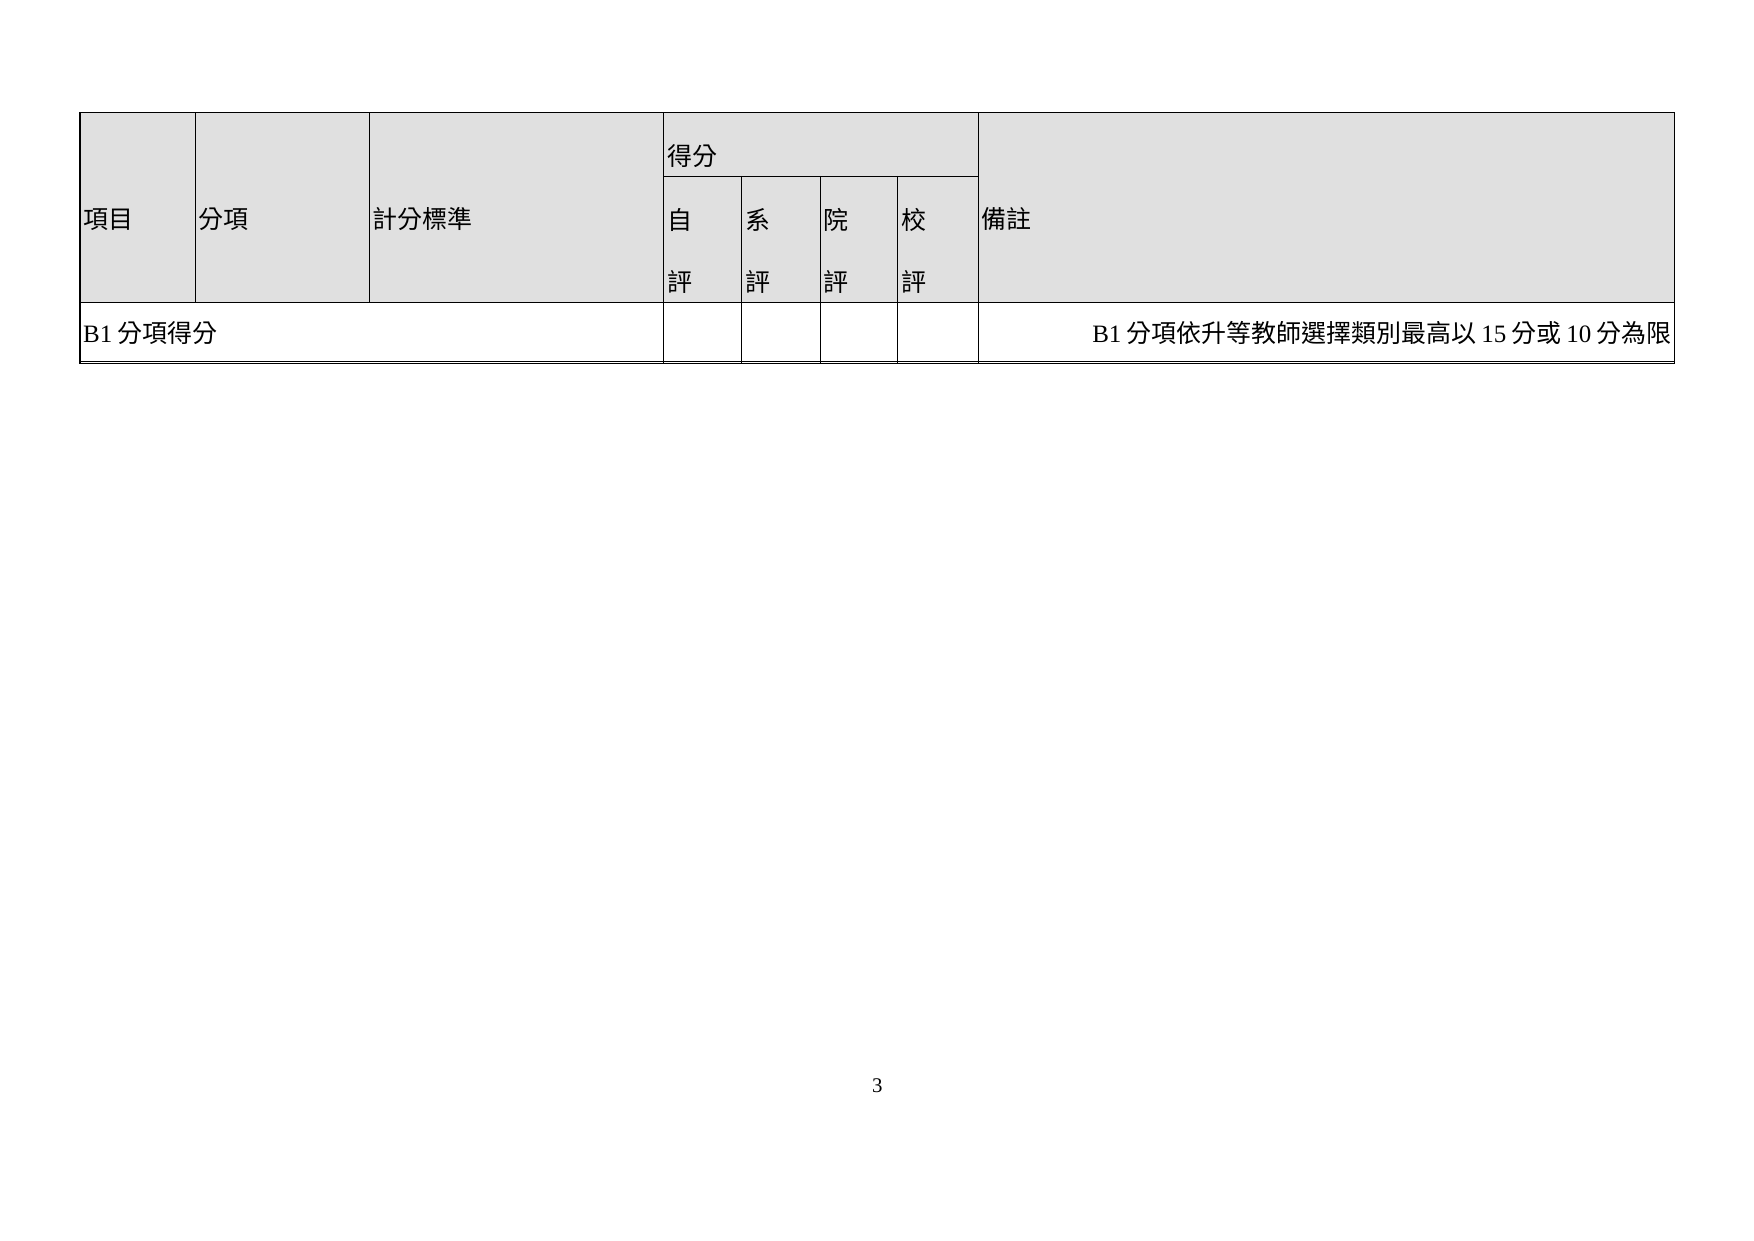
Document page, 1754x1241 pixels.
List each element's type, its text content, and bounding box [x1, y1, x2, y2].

table_cell B1分項得分 [81, 303, 663, 361]
table_cell 院 評 [821, 177, 897, 302]
table_header 分項 [196, 113, 369, 302]
table_header 計分標準 [370, 113, 663, 302]
table_cell 自 評 [664, 177, 741, 302]
table_cell [664, 303, 741, 361]
table_cell 校 評 [898, 177, 978, 302]
table_cell 系 評 [742, 177, 820, 302]
table_header 項目 [81, 113, 195, 302]
table_cell [821, 303, 897, 361]
table_header 得分 [664, 113, 978, 176]
table_cell [742, 303, 820, 361]
table_cell B1分項依升等教師選擇類別最高以15分或10分為限 [979, 303, 1674, 361]
table_cell [898, 303, 978, 361]
table_header 備註 [979, 113, 1674, 302]
